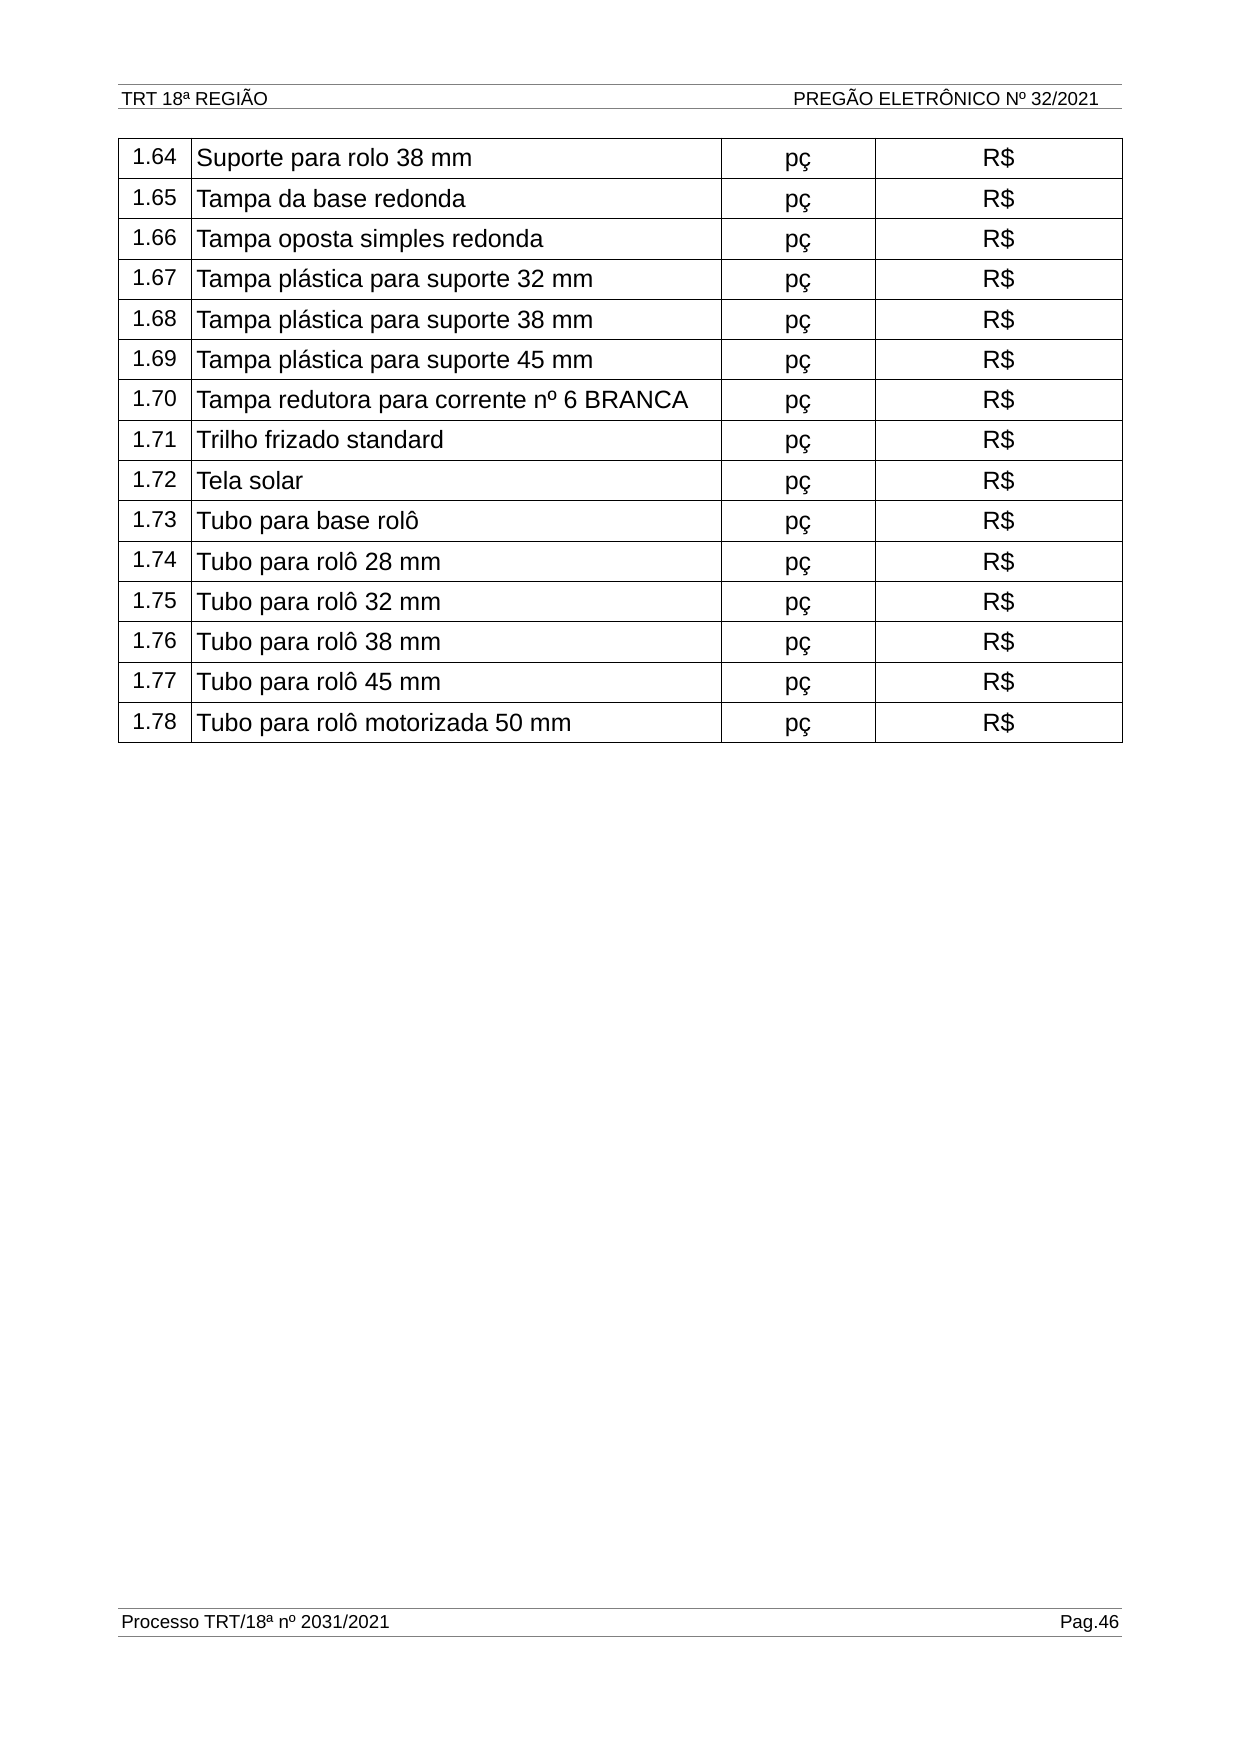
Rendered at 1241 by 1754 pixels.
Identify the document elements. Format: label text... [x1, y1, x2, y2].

table_cell 1.72 [119, 461, 191, 500]
table_cell 1.76 [119, 622, 191, 662]
table_cell 1.66 [119, 219, 191, 258]
table_cell R$ [876, 219, 1122, 258]
table_cell Trilho frizado standard [192, 421, 721, 460]
table_cell pç [722, 380, 875, 420]
table_cell pç [722, 421, 875, 460]
table_cell Tubo para rolô motorizada 50 mm [192, 703, 721, 742]
table_cell R$ [876, 300, 1122, 339]
table_cell 1.65 [119, 179, 191, 218]
table_cell pç [722, 219, 875, 258]
table_cell Tubo para rolô 28 mm [192, 542, 721, 581]
table_cell R$ [876, 179, 1122, 218]
table_cell pç [722, 663, 875, 702]
table_cell Tela solar [192, 461, 721, 500]
table_cell pç [722, 179, 875, 218]
table_cell R$ [876, 703, 1122, 742]
table_cell R$ [876, 501, 1122, 541]
table_cell Suporte para rolo 38 mm [192, 139, 721, 178]
table_cell R$ [876, 340, 1122, 379]
table_cell 1.73 [119, 501, 191, 541]
table_cell pç [722, 340, 875, 379]
table_cell R$ [876, 622, 1122, 662]
table_cell R$ [876, 380, 1122, 420]
table_cell Tubo para base rolô [192, 501, 721, 541]
table_cell Tampa redutora para corrente nº 6 BRANCA [192, 380, 721, 420]
table_cell R$ [876, 461, 1122, 500]
table_cell pç [722, 703, 875, 742]
table_cell 1.78 [119, 703, 191, 742]
table_cell Tubo para rolô 32 mm [192, 582, 721, 621]
table_cell R$ [876, 582, 1122, 621]
table_cell pç [722, 260, 875, 299]
table_cell 1.71 [119, 421, 191, 460]
table_cell 1.64 [119, 139, 191, 178]
table_cell Tampa plástica para suporte 45 mm [192, 340, 721, 379]
table_cell pç [722, 501, 875, 541]
table_cell Tubo para rolô 45 mm [192, 663, 721, 702]
table_cell 1.68 [119, 300, 191, 339]
table_cell pç [722, 622, 875, 662]
table_cell 1.67 [119, 260, 191, 299]
table_cell pç [722, 300, 875, 339]
table_cell R$ [876, 260, 1122, 299]
table_cell 1.70 [119, 380, 191, 420]
table_cell pç [722, 542, 875, 581]
table_cell 1.77 [119, 663, 191, 702]
table_cell 1.75 [119, 582, 191, 621]
table_cell Tampa oposta simples redonda [192, 219, 721, 258]
table_cell Tampa plástica para suporte 38 mm [192, 300, 721, 339]
table_cell R$ [876, 663, 1122, 702]
table_cell Tampa plástica para suporte 32 mm [192, 260, 721, 299]
table_cell 1.74 [119, 542, 191, 581]
table_cell Tampa da base redonda [192, 179, 721, 218]
table_cell pç [722, 139, 875, 178]
table_cell Tubo para rolô 38 mm [192, 622, 721, 662]
table_cell R$ [876, 421, 1122, 460]
table_cell R$ [876, 542, 1122, 581]
table_cell pç [722, 461, 875, 500]
table_cell R$ [876, 139, 1122, 178]
table_cell pç [722, 582, 875, 621]
table_cell 1.69 [119, 340, 191, 379]
